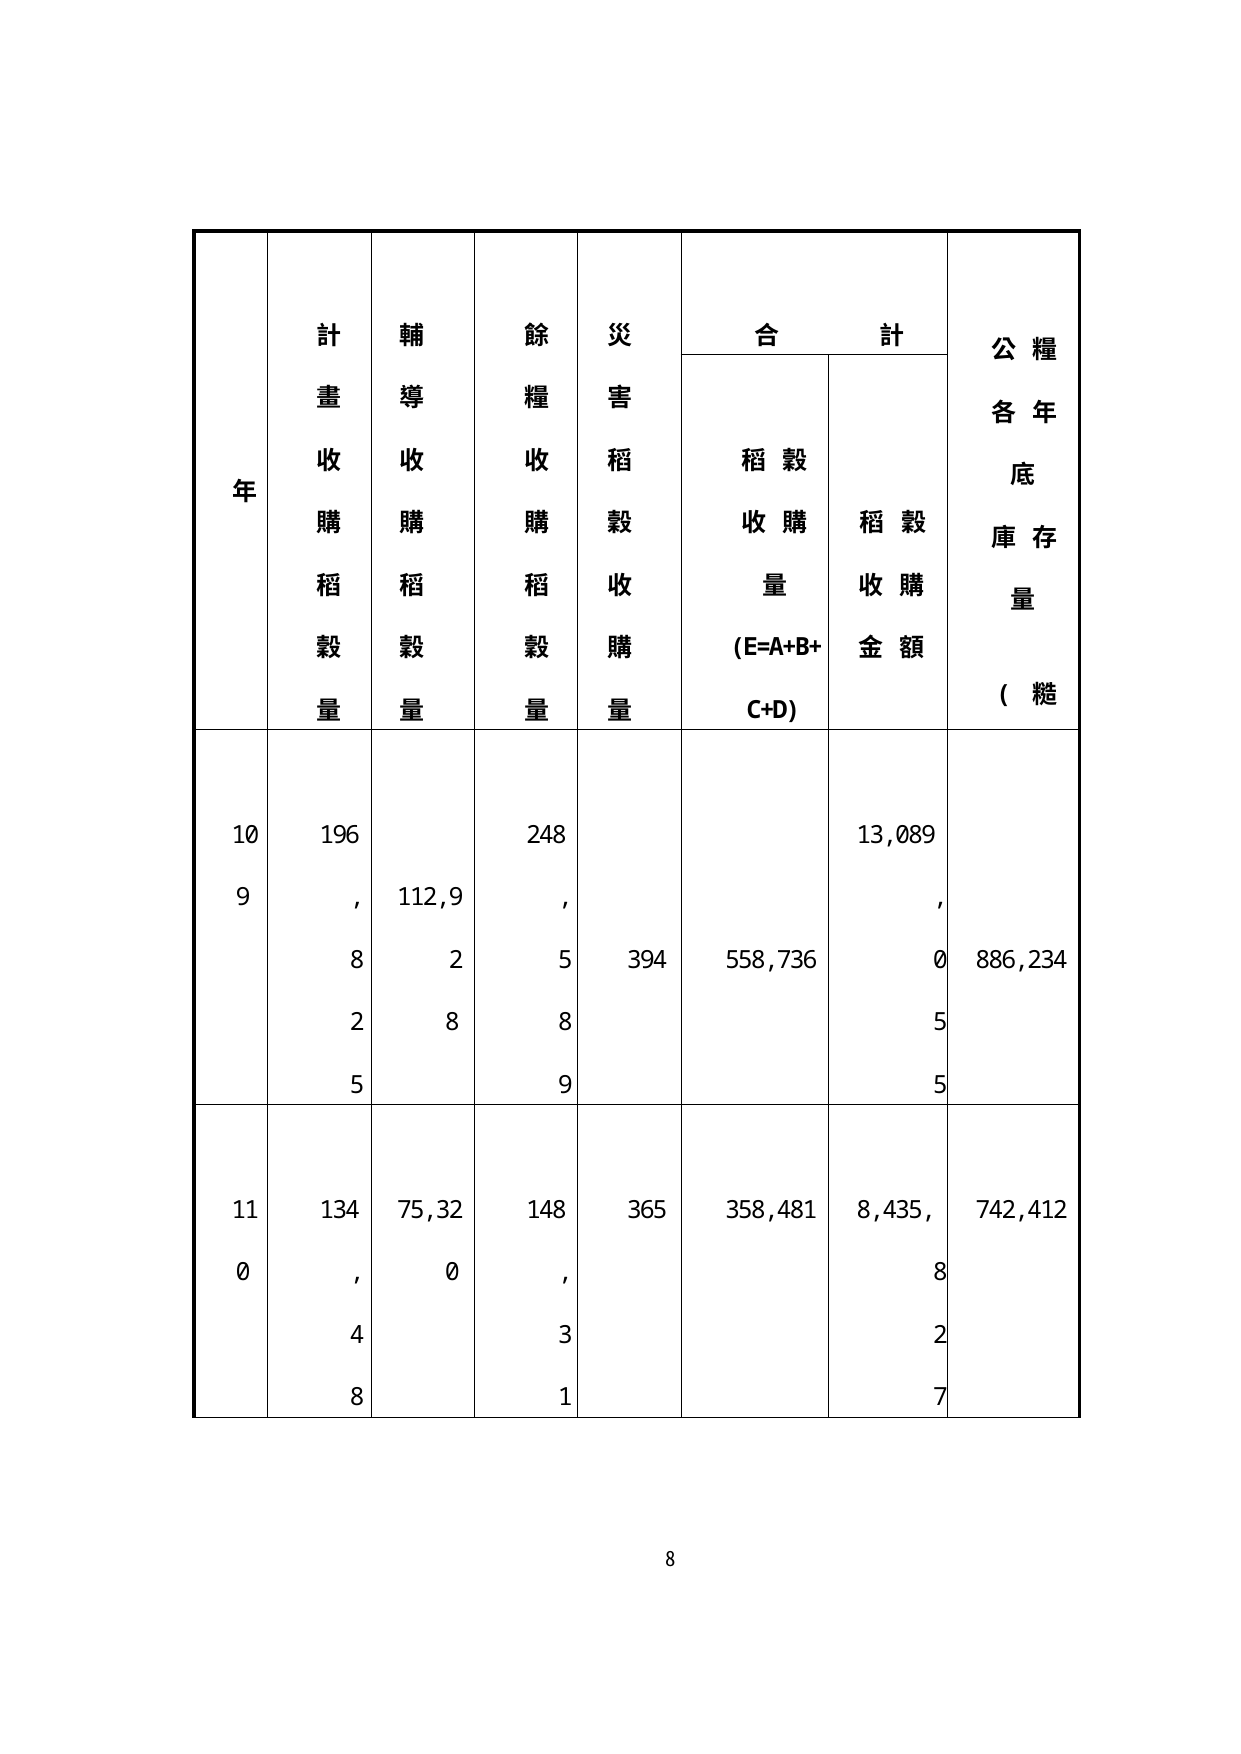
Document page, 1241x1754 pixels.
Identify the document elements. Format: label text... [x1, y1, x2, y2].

table_cell 558,736 [682, 730, 828, 1104]
table_cell 134,48 [268, 1105, 371, 1417]
table_cell 75,320 [372, 1105, 474, 1417]
table_cell 886,234 [948, 730, 1078, 1104]
table_cell 112,928 [372, 730, 474, 1104]
table_cell 109 [196, 730, 267, 1104]
table_cell 196,825 [268, 730, 371, 1104]
table_header 輔導收購稻穀量(B) [372, 233, 474, 729]
table_header 年 度 [196, 233, 267, 729]
table_cell 365 [578, 1105, 681, 1417]
table_cell 13,089,055 [829, 730, 947, 1104]
table_cell 稻穀收購金額 [829, 355, 947, 729]
table_header 餘糧收購稻穀量(C) [475, 233, 577, 729]
table_cell 358,481 [682, 1105, 828, 1417]
table_header 災害稻穀收購量(D) [578, 233, 681, 729]
table_header 合 計 [682, 233, 947, 354]
table_cell 394 [578, 730, 681, 1104]
table_cell 248,589 [475, 730, 577, 1104]
table_cell 148,31 [475, 1105, 577, 1417]
table_cell 742,412 [948, 1105, 1078, 1417]
table_cell 110 [196, 1105, 267, 1417]
table_cell 稻穀收購量(E=A+B+C+D) [682, 355, 828, 729]
table_cell 8,435,827 [829, 1105, 947, 1417]
table_header 計畫收購稻穀量(A) [268, 233, 371, 729]
table_header 公糧各年底 庫存量 (糙米公噸) [948, 233, 1078, 729]
